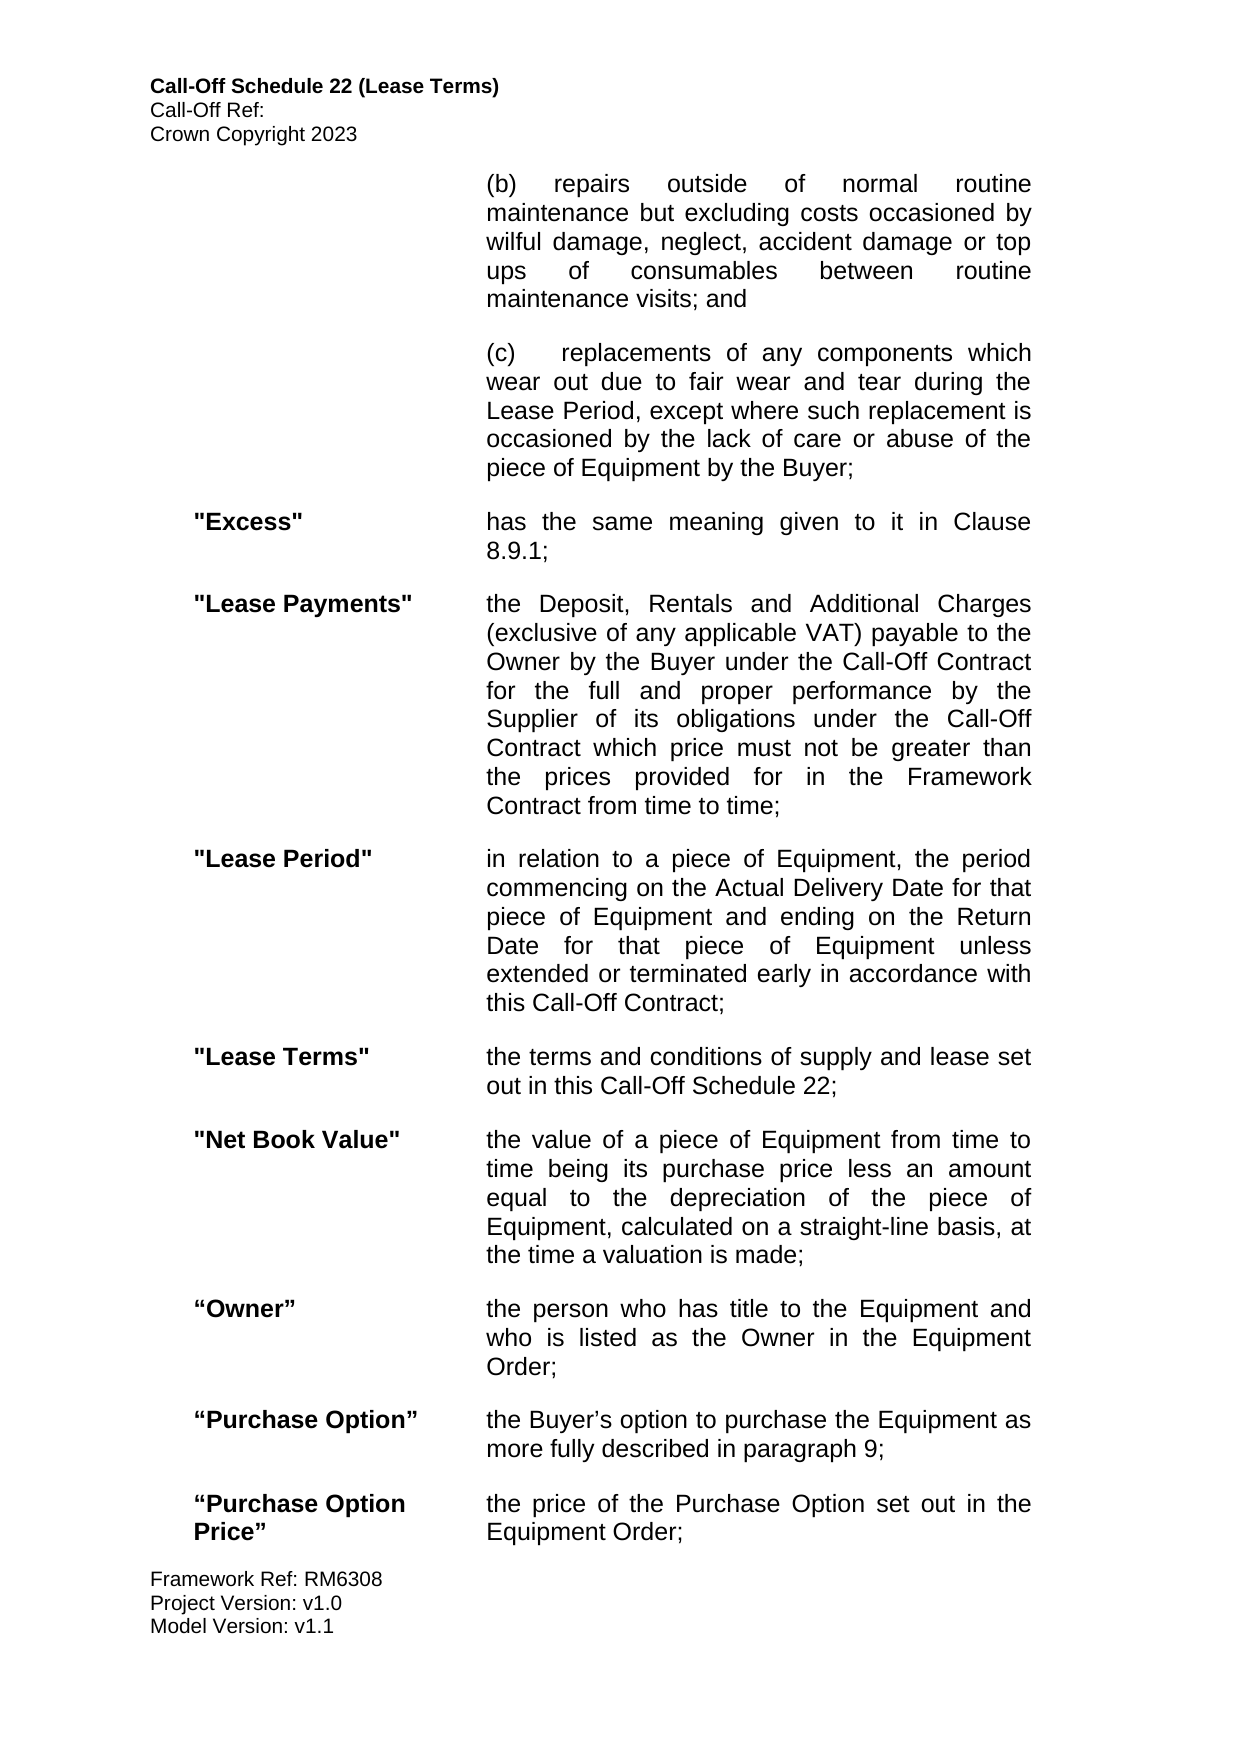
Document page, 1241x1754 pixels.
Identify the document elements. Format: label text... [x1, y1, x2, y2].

table_cell "Excess" [197, 507, 489, 589]
table_cell "Lease Payments" [197, 589, 489, 844]
table_cell “Purchase Option Price” [197, 1489, 489, 1566]
table_cell the terms and conditions of supply and lease set out in this Call-Off Schedule 22; [490, 1042, 1043, 1125]
table_cell "Lease Period" [197, 844, 489, 1042]
table_cell “Owner” [197, 1294, 489, 1405]
table_cell the Deposit, Rentals and Additional Charges (exclusive of any applicable VAT) payable to the Owner by the Buyer under the Call-Off Contract for the full and proper performance by the Supplier of its obligations under the Call-Off Contract which price must not be greater than the prices provided for in the Framework Contract from time to time; [490, 589, 1043, 844]
table_cell the person who has title to the Equipment and who is listed as the Owner in the Equipment Order; [490, 1294, 1043, 1405]
table_cell "Net Book Value" [197, 1125, 489, 1294]
table_cell (a) topping up between routine maintenance visits of consumables; (b) repairs outside of normal routine maintenance but excluding costs occasioned by wilful damage, neglect, accident damage or top ups of consumables between routine maintenance visits; and (c) replacements of any components which wear out due to fair wear and tear during the Lease Period, except where such replacement is occasioned by the lack of care or abuse of the piece of Equipment by the Buyer; [490, 169, 1043, 507]
table_cell the Buyer’s option to purchase the Equipment as more fully described in paragraph 9; [490, 1405, 1043, 1488]
table_cell the value of a piece of Equipment from time to time being its purchase price less an amount equal to the depreciation of the piece of Equipment, calculated on a straight-line basis, at the time a valuation is made; [490, 1125, 1043, 1294]
table_cell has the same meaning given to it in Clause 8.9.1; [490, 507, 1043, 589]
table_cell in relation to a piece of Equipment, the period commencing on the Actual Delivery Date for that piece of Equipment and ending on the Return Date for that piece of Equipment unless extended or terminated early in accordance with this Call-Off Contract; [490, 844, 1043, 1042]
table_cell “Equipment Specific Maintenance” [197, 169, 489, 507]
table_cell "Lease Terms" [197, 1042, 489, 1125]
table_cell “Purchase Option” [197, 1405, 489, 1488]
table_cell the price of the Purchase Option set out in the Equipment Order; [490, 1489, 1043, 1566]
